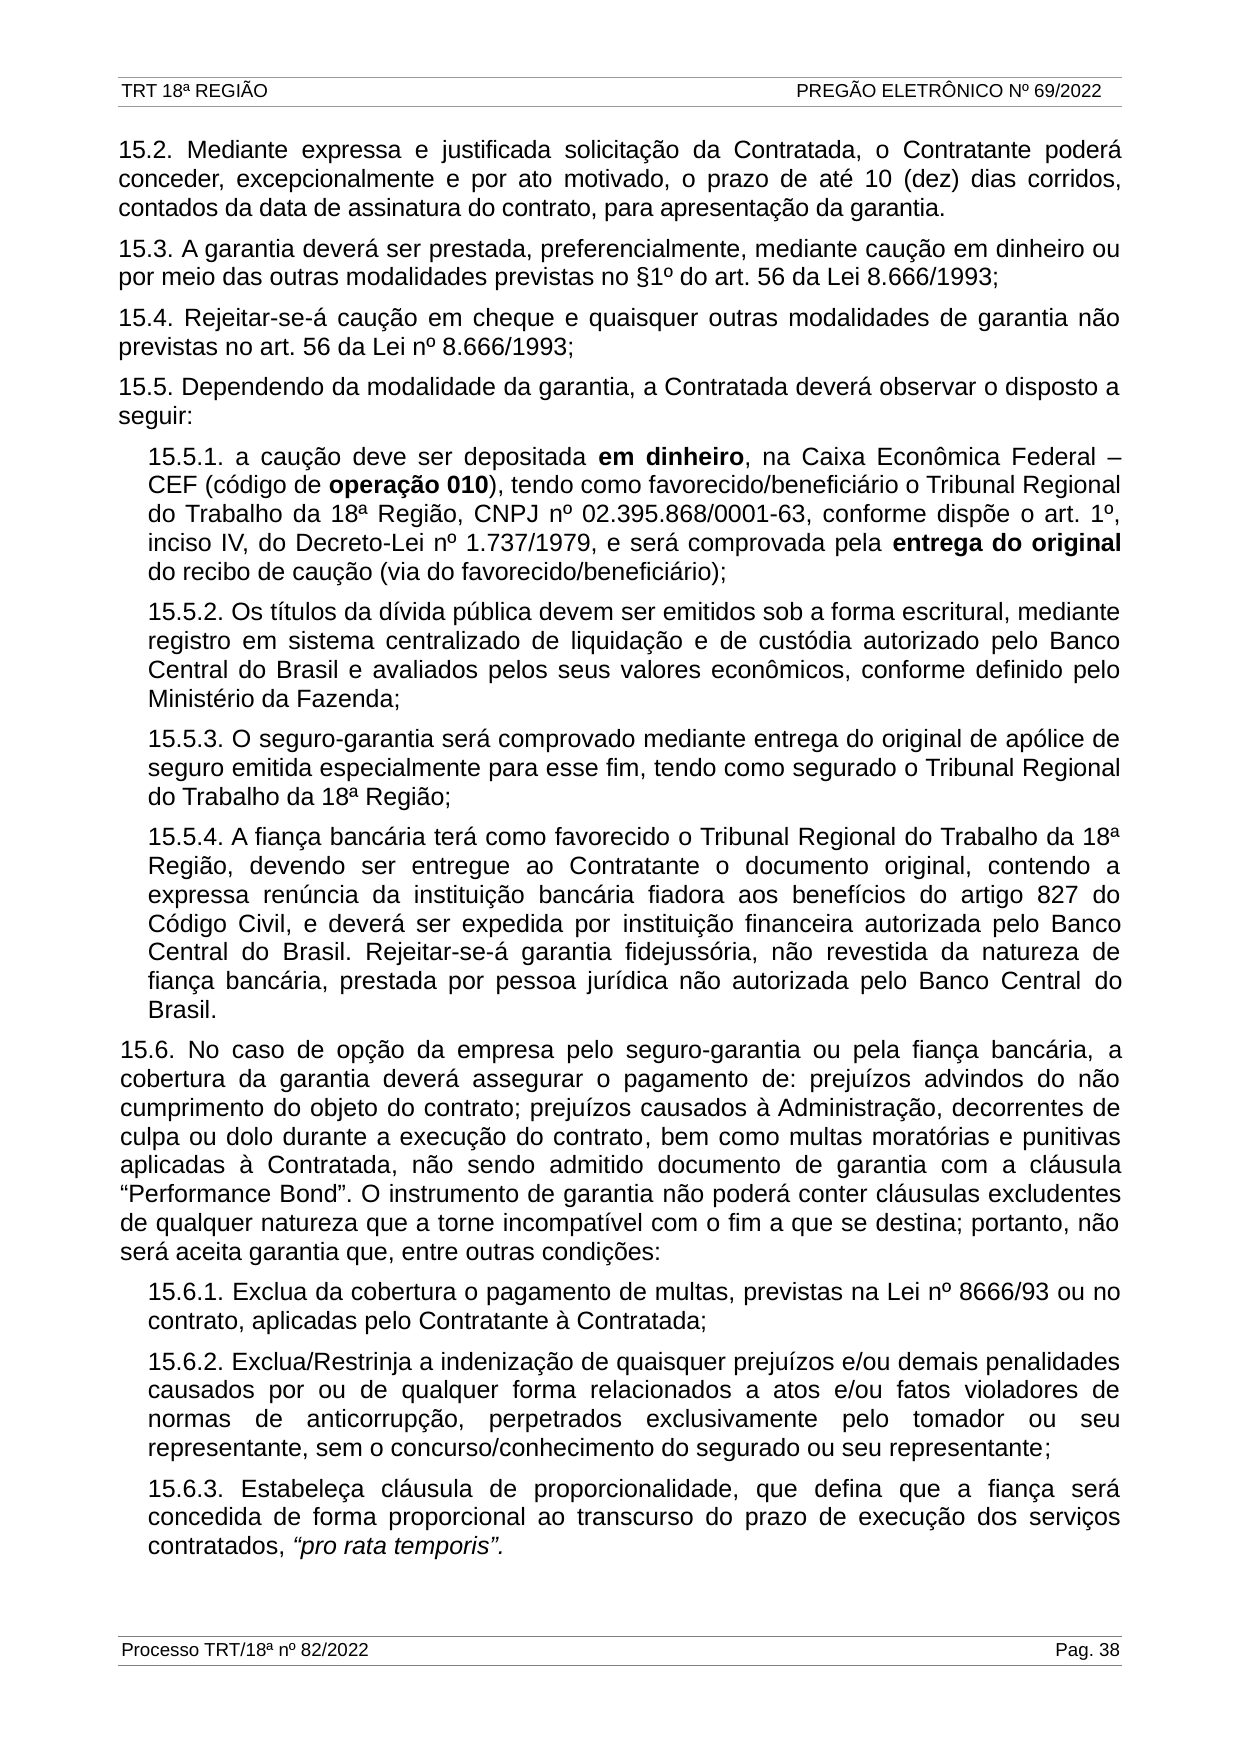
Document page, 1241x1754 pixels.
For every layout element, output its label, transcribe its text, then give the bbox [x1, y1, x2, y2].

text 15.5.1. a caução deve ser depositada em dinheiro, na Caixa Econômica Federal – CEF (código de operação 010), tendo como favorecido/beneficiário o Tribunal Regional do Trabalho da 18ª Região, CNPJ nº 02.395.868/0001-63, conforme dispõe o art. 1º, inciso IV, do Decreto-Lei nº 1.737/1979, e será comprovada pela entrega do original do recibo de caução (via do favorecido/beneficiário); [148, 442, 1122, 586]
text 15.5. Dependendo da modalidade da garantia, a Contratada deverá observar o disposto a seguir: [118, 372, 1122, 430]
text 15.3. A garantia deverá ser prestada, preferencialmente, mediante caução em dinheiro ou por meio das outras modalidades previstas no §1º do art. 56 da Lei 8.666/1993; [118, 234, 1122, 291]
text 15.5.3. O seguro-garantia será comprovado mediante entrega do original de apólice de seguro emitida especialmente para esse fim, tendo como segurado o Tribunal Regional do Trabalho da 18ª Região; [148, 724, 1122, 811]
text 15.6.1. Exclua da cobertura o pagamento de multas, previstas na Lei nº 8666/93 ou no contrato, aplicadas pelo Contratante à Contratada; [148, 1277, 1122, 1335]
text 15.5.4. A fiança bancária terá como favorecido o Tribunal Regional do Trabalho da 18ª Região, devendo ser entregue ao Contratante o documento original, contendo a expressa renúncia da instituição bancária fiadora aos benefícios do artigo 827 do Código Civil, e deverá ser expedida por instituição financeira autorizada pelo Banco Central do Brasil. Rejeitar-se-á garantia fidejussória, não revestida da natureza de fiança bancária, prestada por pessoa jurídica não autorizada pelo Banco Central do Brasil. [148, 822, 1122, 1024]
text 15.5.2. Os títulos da dívida pública devem ser emitidos sob a forma escritural, mediante registro em sistema centralizado de liquidação e de custódia autorizado pelo Banco Central do Brasil e avaliados pelos seus valores econômicos, conforme definido pelo Ministério da Fazenda; [148, 597, 1122, 712]
text 15.4. Rejeitar-se-á caução em cheque e quaisquer outras modalidades de garantia não previstas no art. 56 da Lei nº 8.666/1993; [118, 303, 1122, 361]
text 15.6.2. Exclua/Restrinja a indenização de quaisquer prejuízos e/ou demais penalidades causados por ou de qualquer forma relacionados a atos e/ou fatos violadores de normas de anticorrupção, perpetrados exclusivamente pelo tomador ou seu representante, sem o concurso/conhecimento do segurado ou seu representante; [148, 1347, 1122, 1462]
text 15.2. Mediante expressa e justificada solicitação da Contratada, o Contratante poderá conceder, excepcionalmente e por ato motivado, o prazo de até 10 (dez) dias corridos, contados da data de assinatura do contrato, para apresentação da garantia. [118, 136, 1122, 222]
text 15.6. No caso de opção da empresa pelo seguro-garantia ou pela fiança bancária, a cobertura da garantia deverá assegurar o pagamento de: prejuízos advindos do não cumprimento do objeto do contrato; prejuízos causados à Administração, decorrentes de culpa ou dolo durante a execução do contrato, bem como multas moratórias e punitivas aplicadas à Contratada, não sendo admitido documento de garantia com a cláusula “Performance Bond”. O instrumento de garantia não poderá conter cláusulas excludentes de qualquer natureza que a torne incompatível com o fim a que se destina; portanto, não será aceita garantia que, entre outras condições: [120, 1036, 1122, 1266]
text 15.6.3. Estabeleça cláusula de proporcionalidade, que defina que a fiança será concedida de forma proporcional ao transcurso do prazo de execução dos serviços contratados, “pro rata temporis”. [148, 1474, 1122, 1560]
